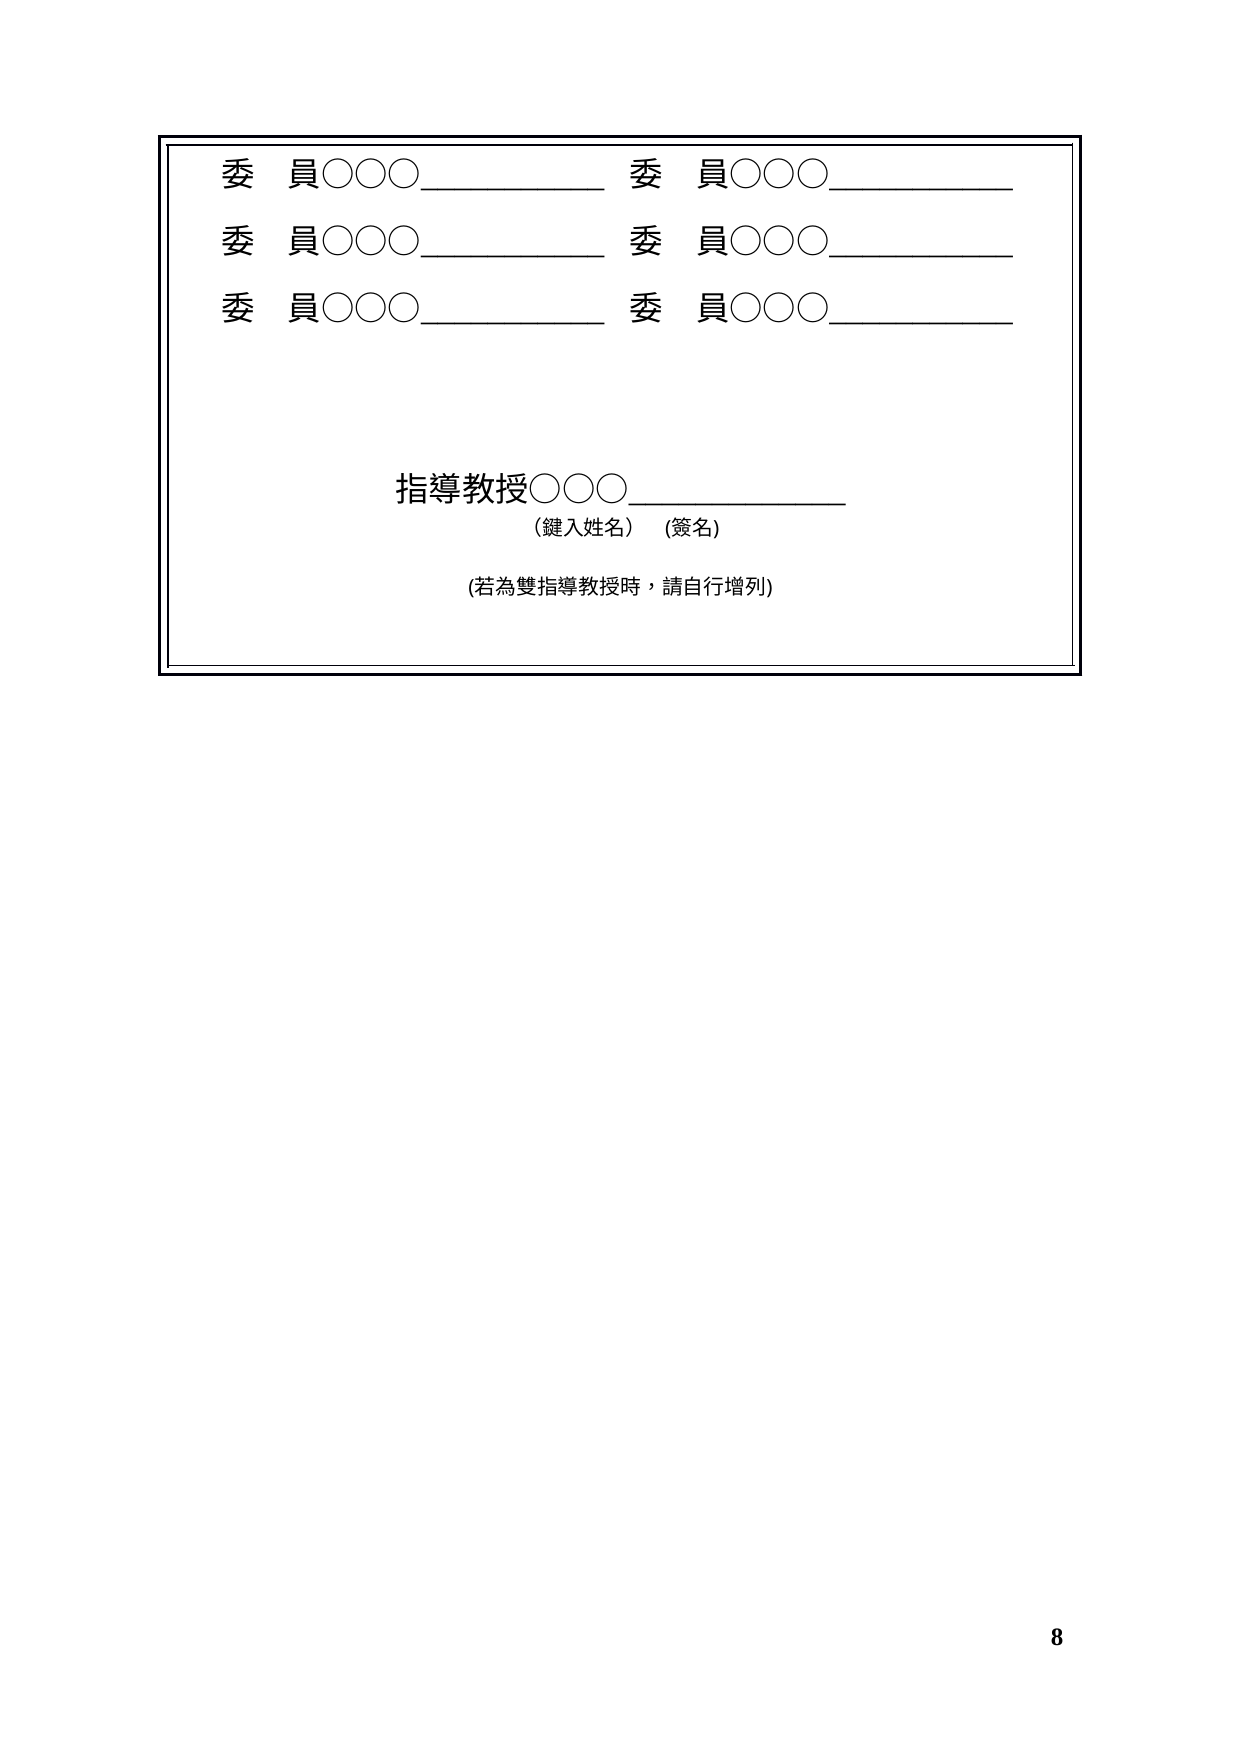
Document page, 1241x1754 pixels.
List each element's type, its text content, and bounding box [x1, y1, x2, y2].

text 委 員○○○___________ 委 員○○○___________ [169, 269, 1072, 330]
text 指導教授○○○_____________ [169, 450, 1072, 511]
text 委 員○○○___________ 委 員○○○___________ [169, 202, 1072, 263]
text （鍵入姓名） (簽名) [177, 511, 1063, 541]
text 委 員○○○___________ 委 員○○○___________ [161, 138, 1079, 196]
text (若為雙指導教授時，請自行增列) [161, 557, 1079, 673]
